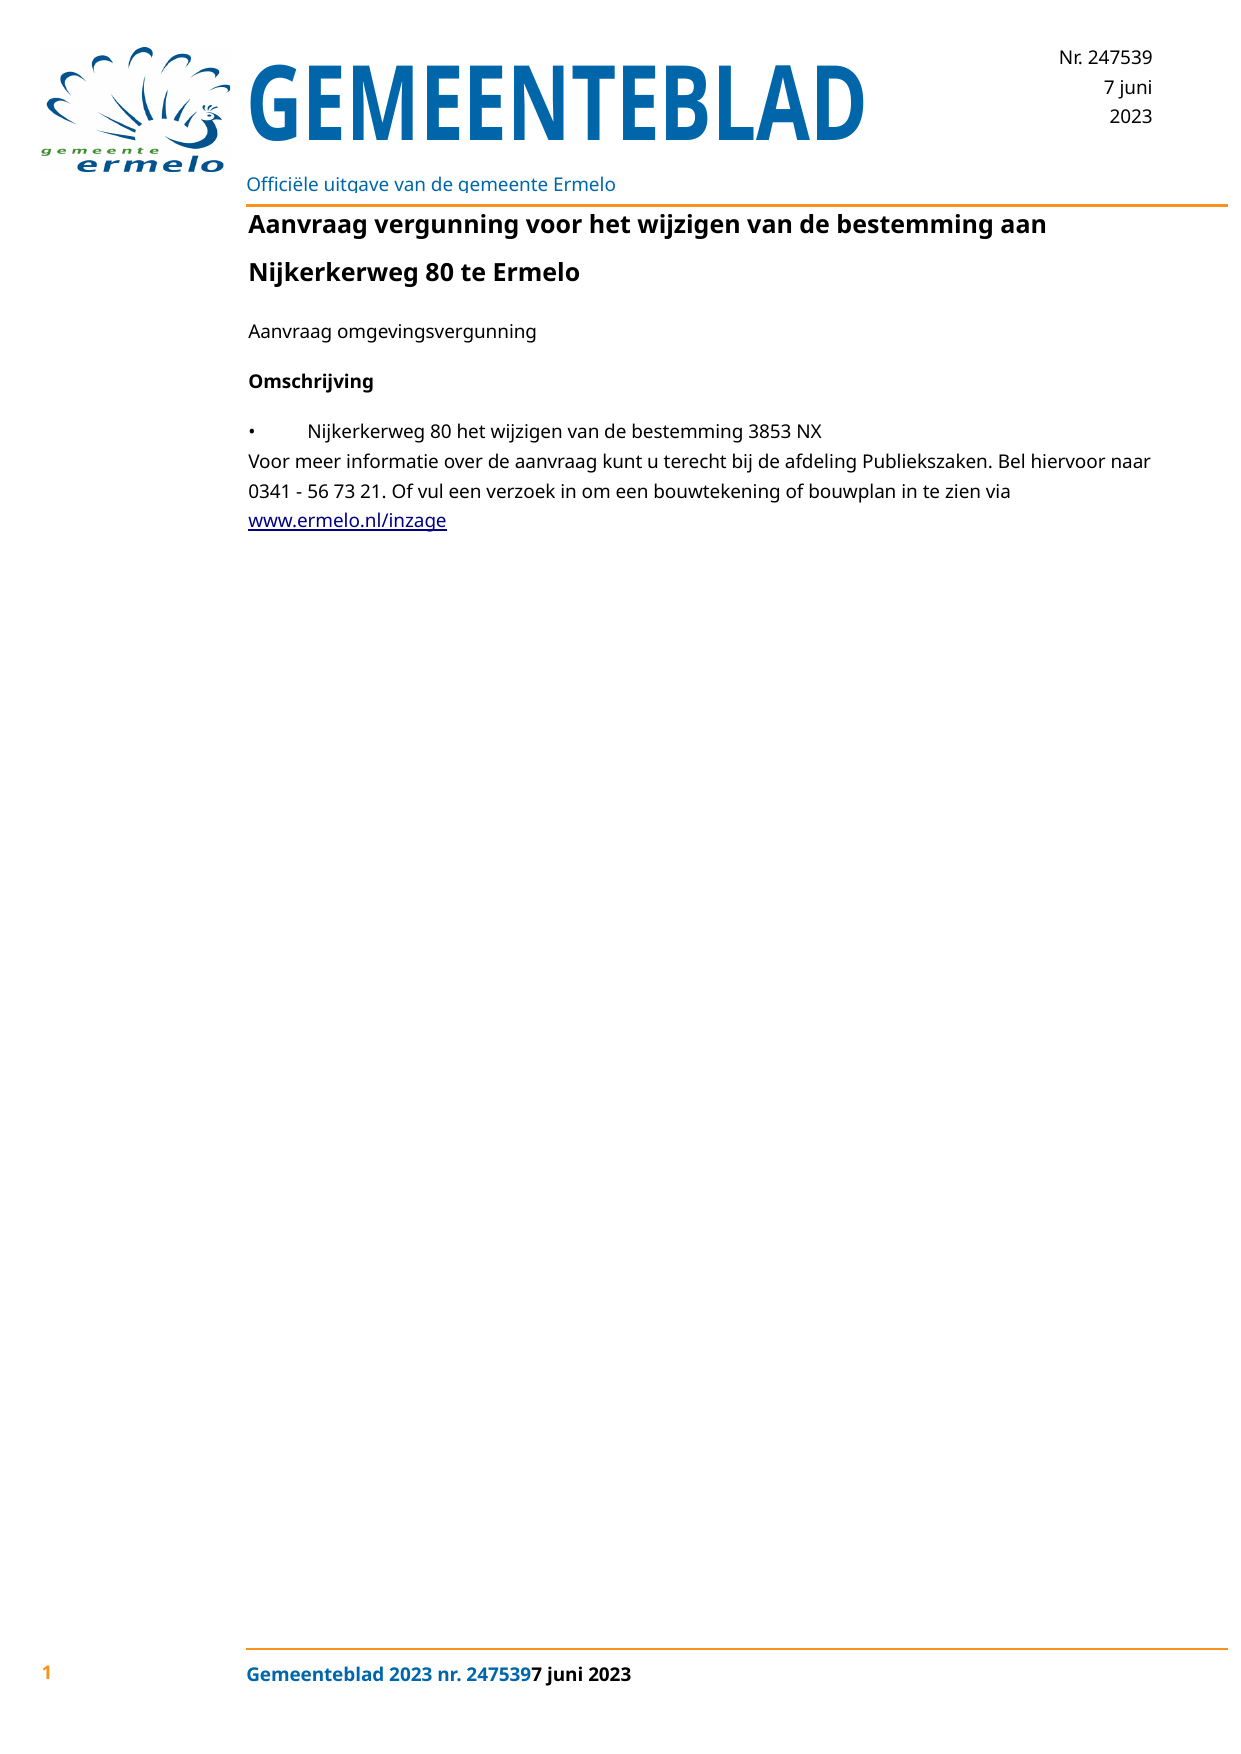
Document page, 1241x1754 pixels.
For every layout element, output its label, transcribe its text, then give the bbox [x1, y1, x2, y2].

text Omschrijving [248, 368, 1152, 394]
list Nijkerkerweg 80 het wijzigen van de bestemming 3853 NX [248, 419, 1152, 444]
text Aanvraag vergunning voor het wijzigen van de bestemming aan Nijkerkerweg 80 te Ermelo [248, 207, 1152, 288]
picture [41, 47, 231, 172]
text Voor meer informatie over de aanvraag kunt u terecht bij de afdeling Publiekszaken. Bel hiervoor naar 0341 - 56 73 21. Of vul een verzoek in om een bouwtekening of bouwplan in te zien via www.ermelo.nl/inzage [248, 448, 1152, 533]
text Aanvraag omgevingsvergunning [248, 318, 1152, 344]
